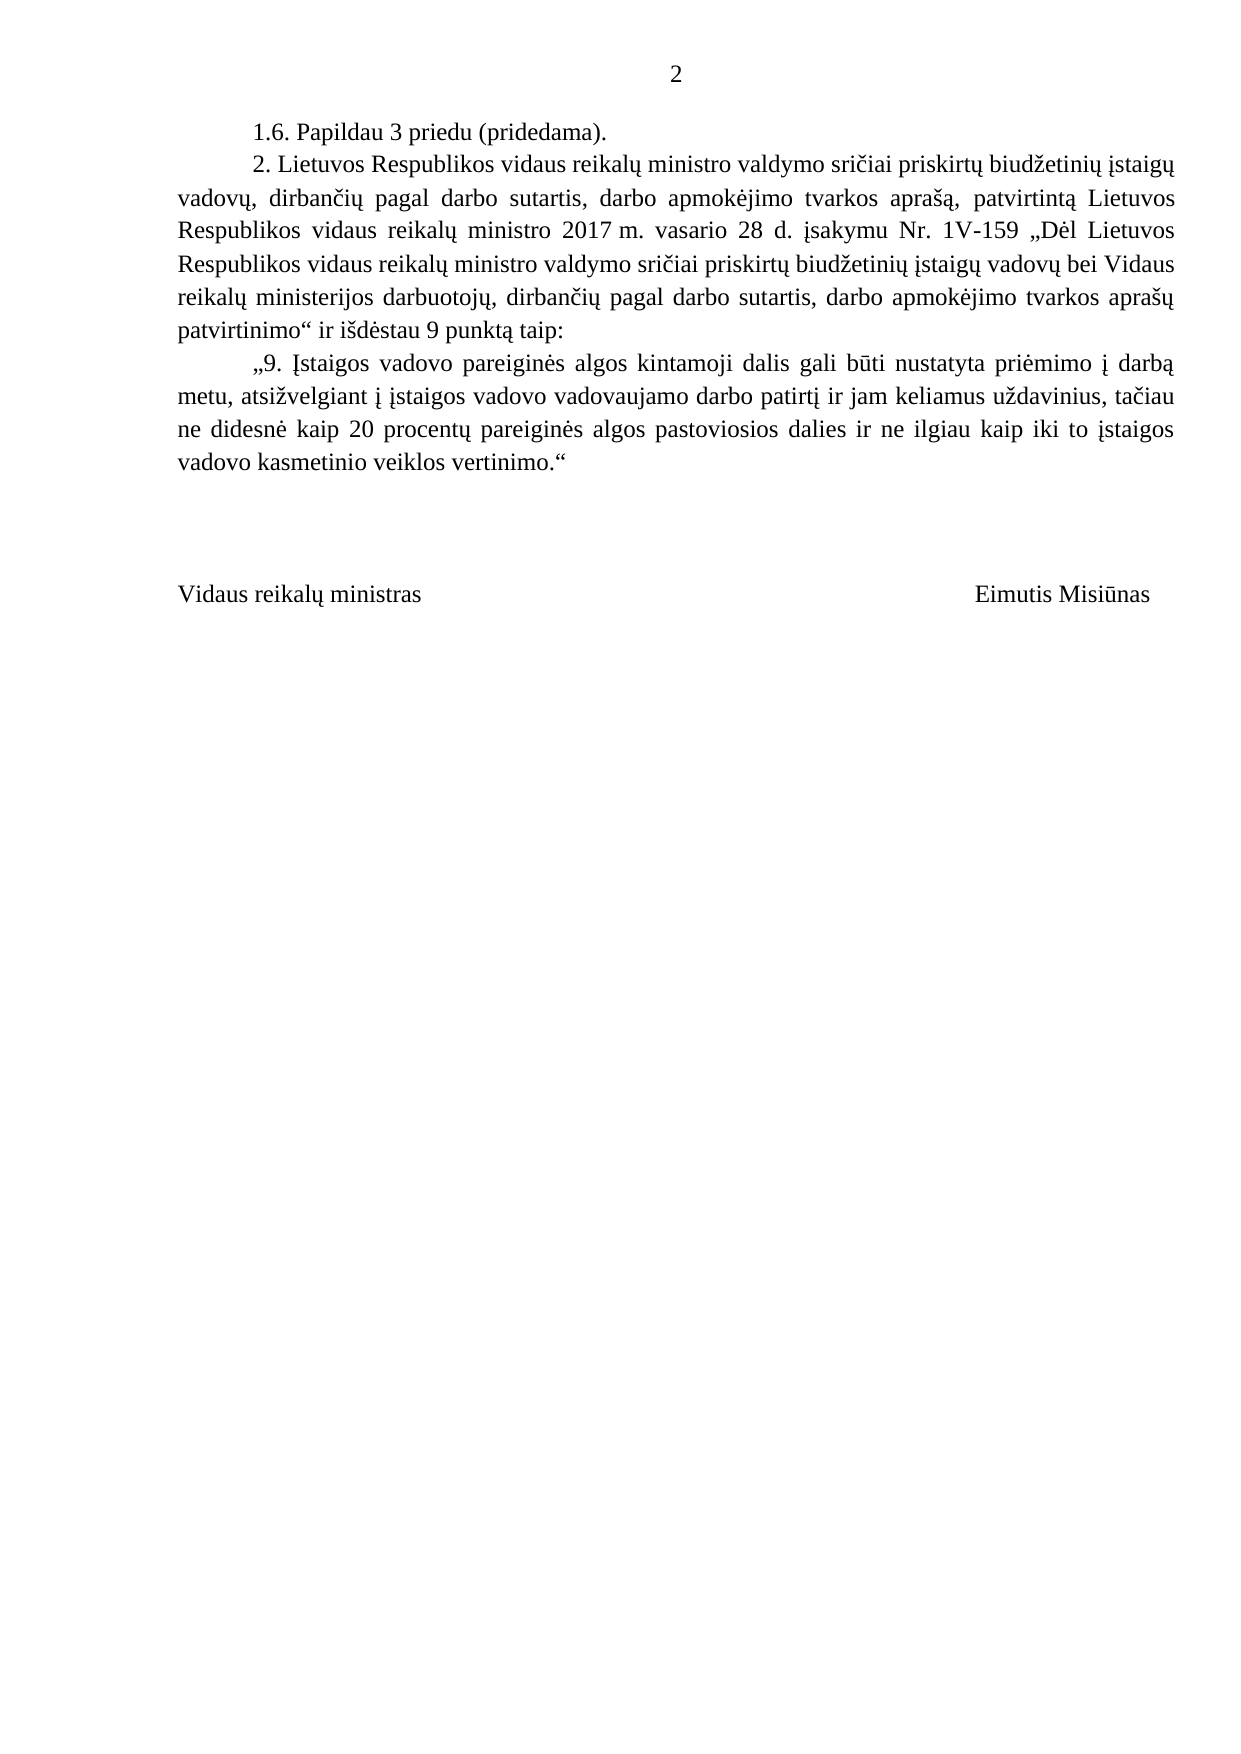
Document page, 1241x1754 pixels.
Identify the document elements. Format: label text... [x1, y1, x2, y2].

text Vidaus reikalų ministras Eimutis Misiūnas [177, 579, 1175, 608]
text 2. Lietuvos Respublikos vidaus reikalų ministro valdymo sričiai priskirtų biudžetinių įstaigų vadovų, dirbančių pagal darbo sutartis, darbo apmokėjimo tvarkos aprašą, patvirtintą Lietuvos Respublikos vidaus reikalų ministro 2017 m. vasario 28 d. įsakymu Nr. 1V-159 „Dėl Lietuvos Respublikos vidaus reikalų ministro valdymo sričiai priskirtų biudžetinių įstaigų vadovų bei Vidaus reikalų ministerijos darbuotojų, dirbančių pagal darbo sutartis, darbo apmokėjimo tvarkos aprašų patvirtinimo“ ir išdėstau 9 punktą taip: [177, 149, 1175, 343]
text 1.6. Papildau 3 priedu (pridedama). [177, 117, 1175, 145]
text „9. Įstaigos vadovo pareiginės algos kintamoji dalis gali būti nustatyta priėmimo į darbą metu, atsižvelgiant į įstaigos vadovo vadovaujamo darbo patirtį ir jam keliamus uždavinius, tačiau ne didesnė kaip 20 procentų pareiginės algos pastoviosios dalies ir ne ilgiau kaip iki to įstaigos vadovo kasmetinio veiklos vertinimo.“ [177, 348, 1175, 476]
